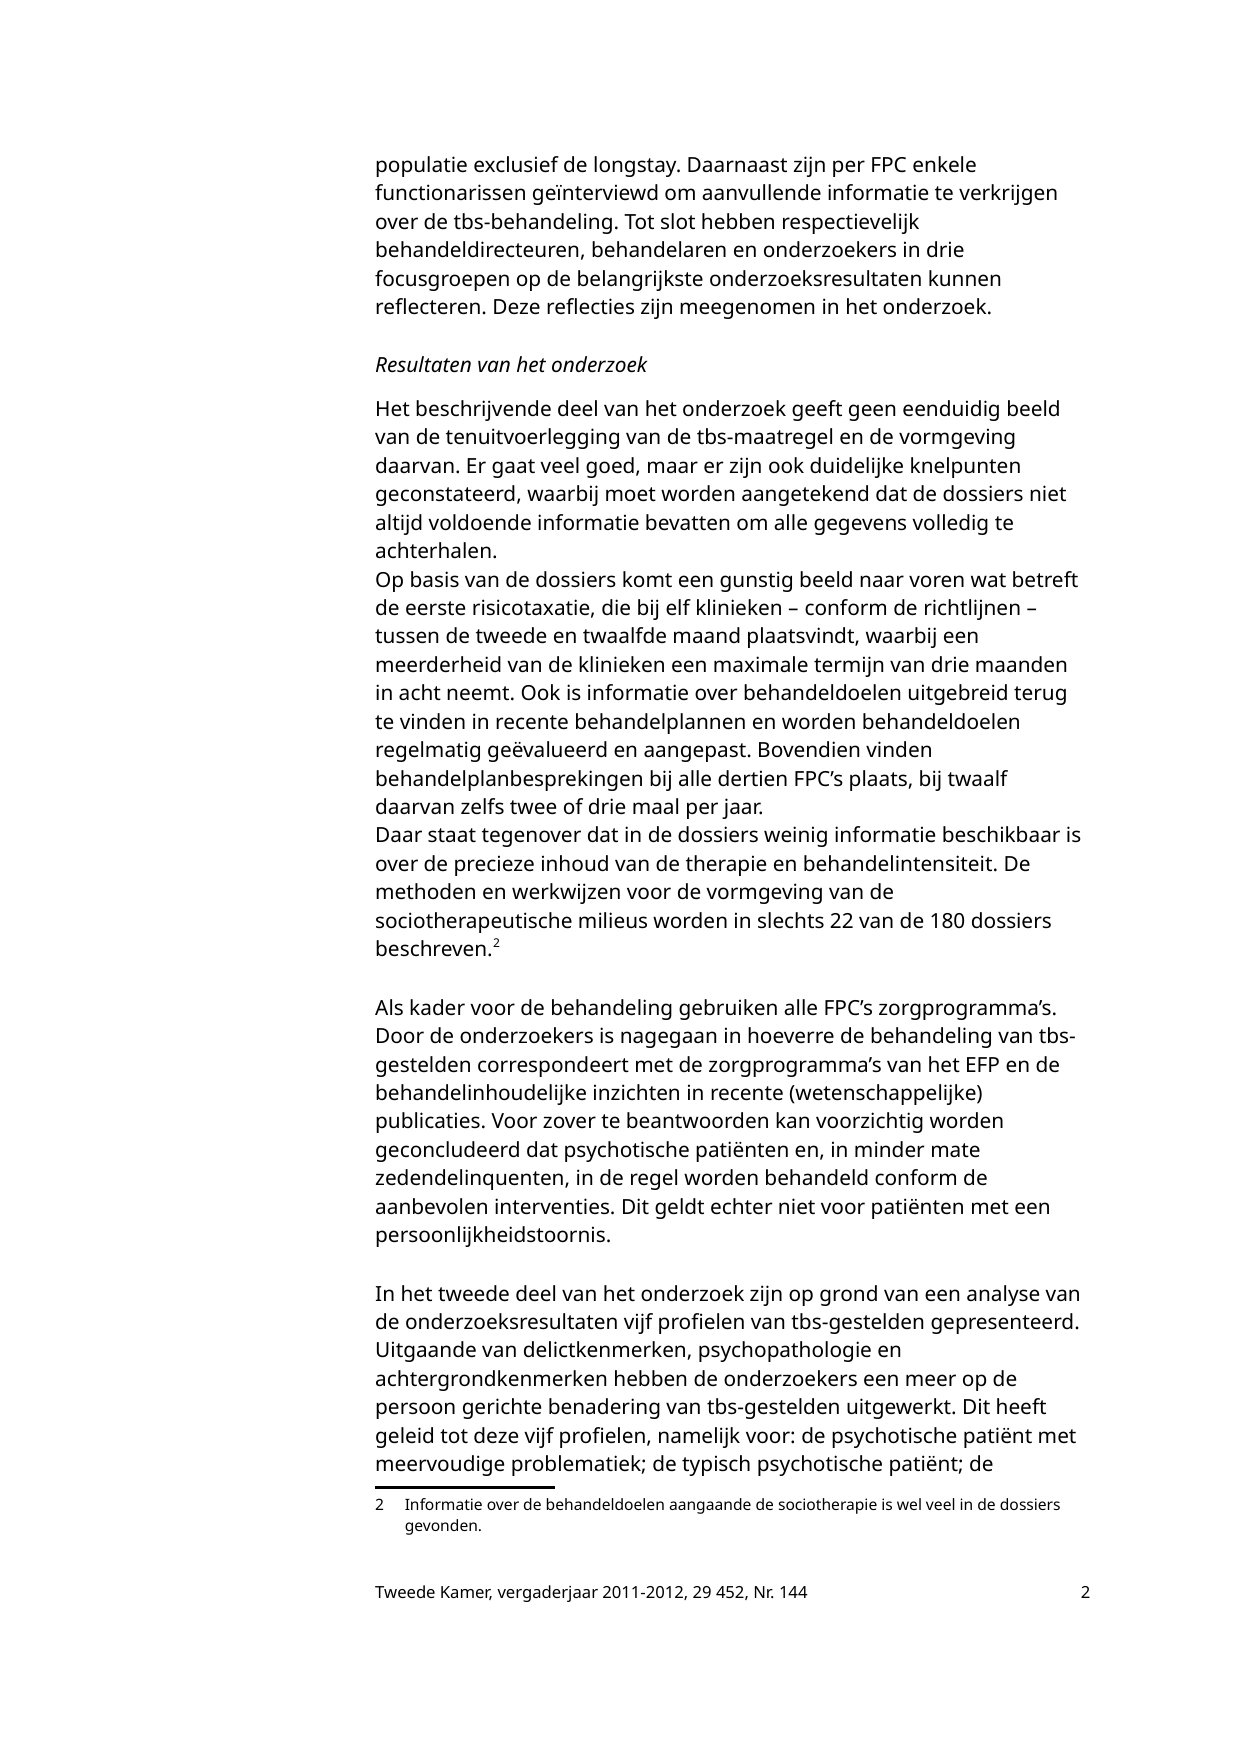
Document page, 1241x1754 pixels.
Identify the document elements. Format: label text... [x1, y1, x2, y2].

text Het beschrijvende deel van het onderzoek geeft geen eenduidig beeld van de tenuitvoerlegging van de tbs-maatregel en de vormgeving daarvan. Er gaat veel goed, maar er zijn ook duidelijke knelpunten geconstateerd, waarbij moet worden aangetekend dat de dossiers niet altijd voldoende informatie bevatten om alle gegevens volledig te achterhalen. [375, 394, 1090, 565]
text In het tweede deel van het onderzoek zijn op grond van een analyse van de onderzoeksresultaten vijf profielen van tbs-gestelden gepresenteerd. Uitgaande van delictkenmerken, psychopathologie en achtergrondkenmerken hebben de onderzoekers een meer op de persoon gerichte benadering van tbs-gestelden uitgewerkt. Dit heeft geleid tot deze vijf profielen, namelijk voor: de psychotische patiënt met meervoudige problematiek; de typisch psychotische patiënt; de antisociale patiënt; de patiënt met seksuele problematiek en delictgedrag; en de onder invloed verkerende patiënt. Deze profielen bieden naar mening van de onderzoekers mogelijkheden om specifieker en doelgerichter om te gaan met de tbs-behandeling, de diagnostiek en risicotaxaties. [375, 1279, 1090, 1449]
text Op basis van de dossiers komt een gunstig beeld naar voren wat betreft de eerste risicotaxatie, die bij elf klinieken – conform de richtlijnen – tussen de tweede en twaalfde maand plaatsvindt, waarbij een meerderheid van de klinieken een maximale termijn van drie maanden in acht neemt. Ook is informatie over behandeldoelen uitgebreid terug te vinden in recente behandelplannen en worden behandeldoelen regelmatig geëvalueerd en aangepast. Bovendien vinden behandelplanbesprekingen bij alle dertien FPC’s plaats, bij twaalf daarvan zelfs twee of drie maal per jaar. [375, 565, 1090, 821]
text Als kader voor de behandeling gebruiken alle FPC’s zorgprogramma’s. Door de onderzoekers is nagegaan in hoeverre de behandeling van tbs-gestelden correspondeert met de zorgprogramma’s van het EFP en de behandelinhoudelijke inzichten in recente (wetenschappelijke) publicaties. Voor zover te beantwoorden kan voorzichtig worden geconcludeerd dat psychotische patiënten en, in minder mate zedendelinquenten, in de regel worden behandeld conform de aanbevolen interventies. Dit geldt echter niet voor patiënten met een persoonlijkheidstoornis. [375, 993, 1090, 1249]
text Resultaten van het onderzoek [375, 351, 1090, 379]
text Daar staat tegenover dat in de dossiers weinig informatie beschikbaar is over de precieze inhoud van de therapie en behandelintensiteit. De methoden en werkwijzen voor de vormgeving van de sociotherapeutische milieus worden in slechts 22 van de 180 dossiers beschreven. [375, 821, 1090, 963]
text Informatie over de behandeldoelen aangaande de sociotherapie is wel veel in de dossiers gevonden. [375, 1479, 1090, 1536]
text populatie exclusief de longstay. Daarnaast zijn per FPC enkele functionarissen geïnterviewd om aanvullende informatie te verkrijgen over de tbs-behandeling. Tot slot hebben respectievelijk behandeldirecteuren, behandelaren en onderzoekers in drie focusgroepen op de belangrijkste onderzoeksresultaten kunnen reflecteren. Deze reflecties zijn meegenomen in het onderzoek. [375, 150, 1090, 321]
